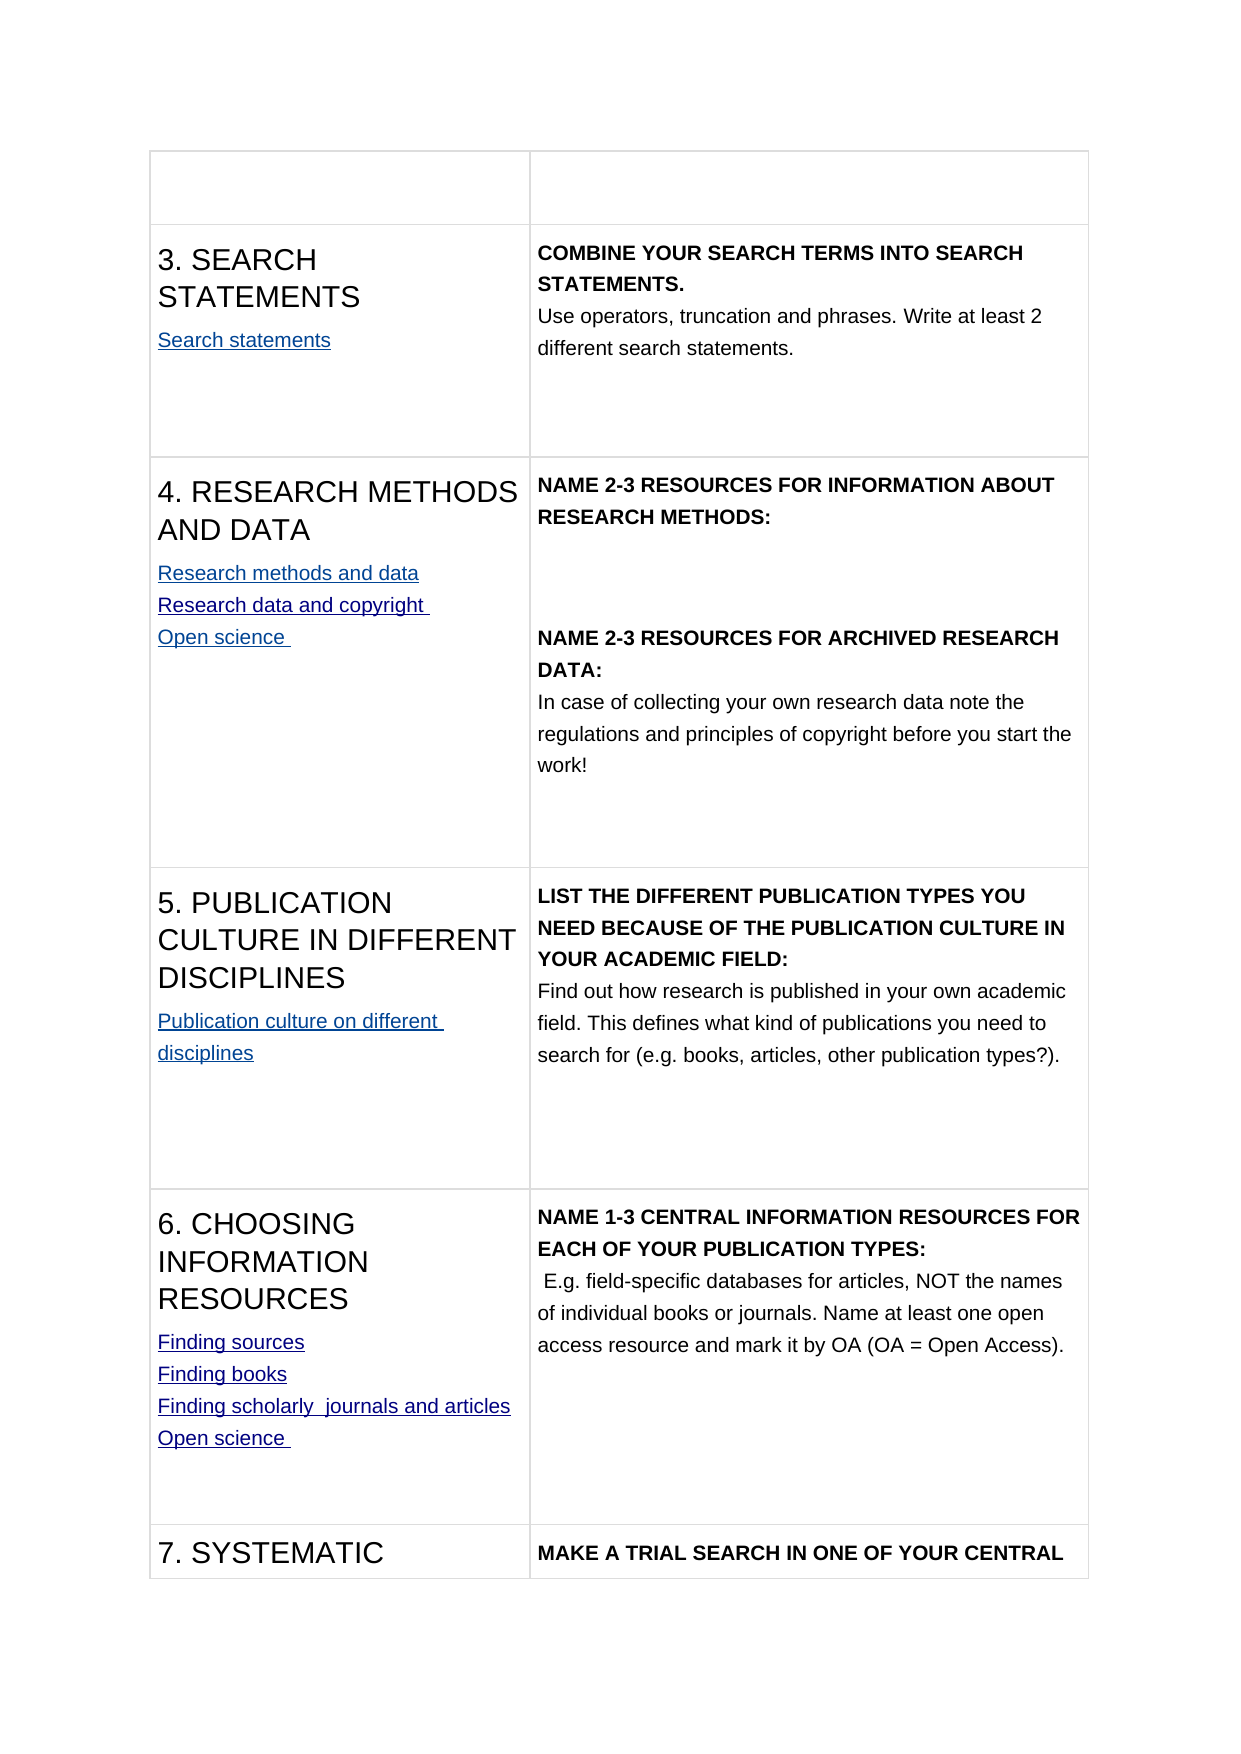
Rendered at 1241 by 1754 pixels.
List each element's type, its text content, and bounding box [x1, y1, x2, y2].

table_cell 7. SYSTEMATIC [151, 1525, 529, 1577]
table_cell NAME 2-3 RESOURCES FOR INFORMATION ABOUT RESEARCH METHODS: NAME 2-3 RESOURCES FOR ARCHIVED RESEARCH DATA: In case of collecting your own research data note the regulations and principles of copyright before you start the work! [531, 458, 1088, 867]
table_cell MAKE A TRIAL SEARCH IN ONE OF YOUR CENTRAL [531, 1525, 1088, 1577]
table_cell [531, 152, 1088, 223]
table_cell 5. PUBLICATION CULTURE IN DIFFERENT DISCIPLINES Publication culture on different disciplines [151, 868, 529, 1188]
table_cell 3. SEARCH STATEMENTS Search statements [151, 225, 529, 456]
table_cell NAME 1-3 CENTRAL INFORMATION RESOURCES FOR EACH OF YOUR PUBLICATION TYPES: E.g. field-specific databases for articles, NOT the names of individual books or journals. Name at least one open access resource and mark it by OA (OA = Open Access). [531, 1190, 1088, 1523]
table_cell 4. RESEARCH METHODS AND DATA Research methods and data Research data and copyright Open science [151, 458, 529, 867]
table_cell COMBINE YOUR SEARCH TERMS INTO SEARCH STATEMENTS. Use operators, truncation and phrases. Write at least 2 different search statements. [531, 225, 1088, 456]
table_cell LIST THE DIFFERENT PUBLICATION TYPES YOU NEED BECAUSE OF THE PUBLICATION CULTURE IN YOUR ACADEMIC FIELD: Find out how research is published in your own academic field. This defines what kind of publications you need to search for (e.g. books, articles, other publication types?). [531, 868, 1088, 1188]
table_cell [151, 152, 529, 223]
table_cell 6. CHOOSING INFORMATION RESOURCES Finding sources Finding books Finding scholarly journals and articles Open science [151, 1190, 529, 1523]
